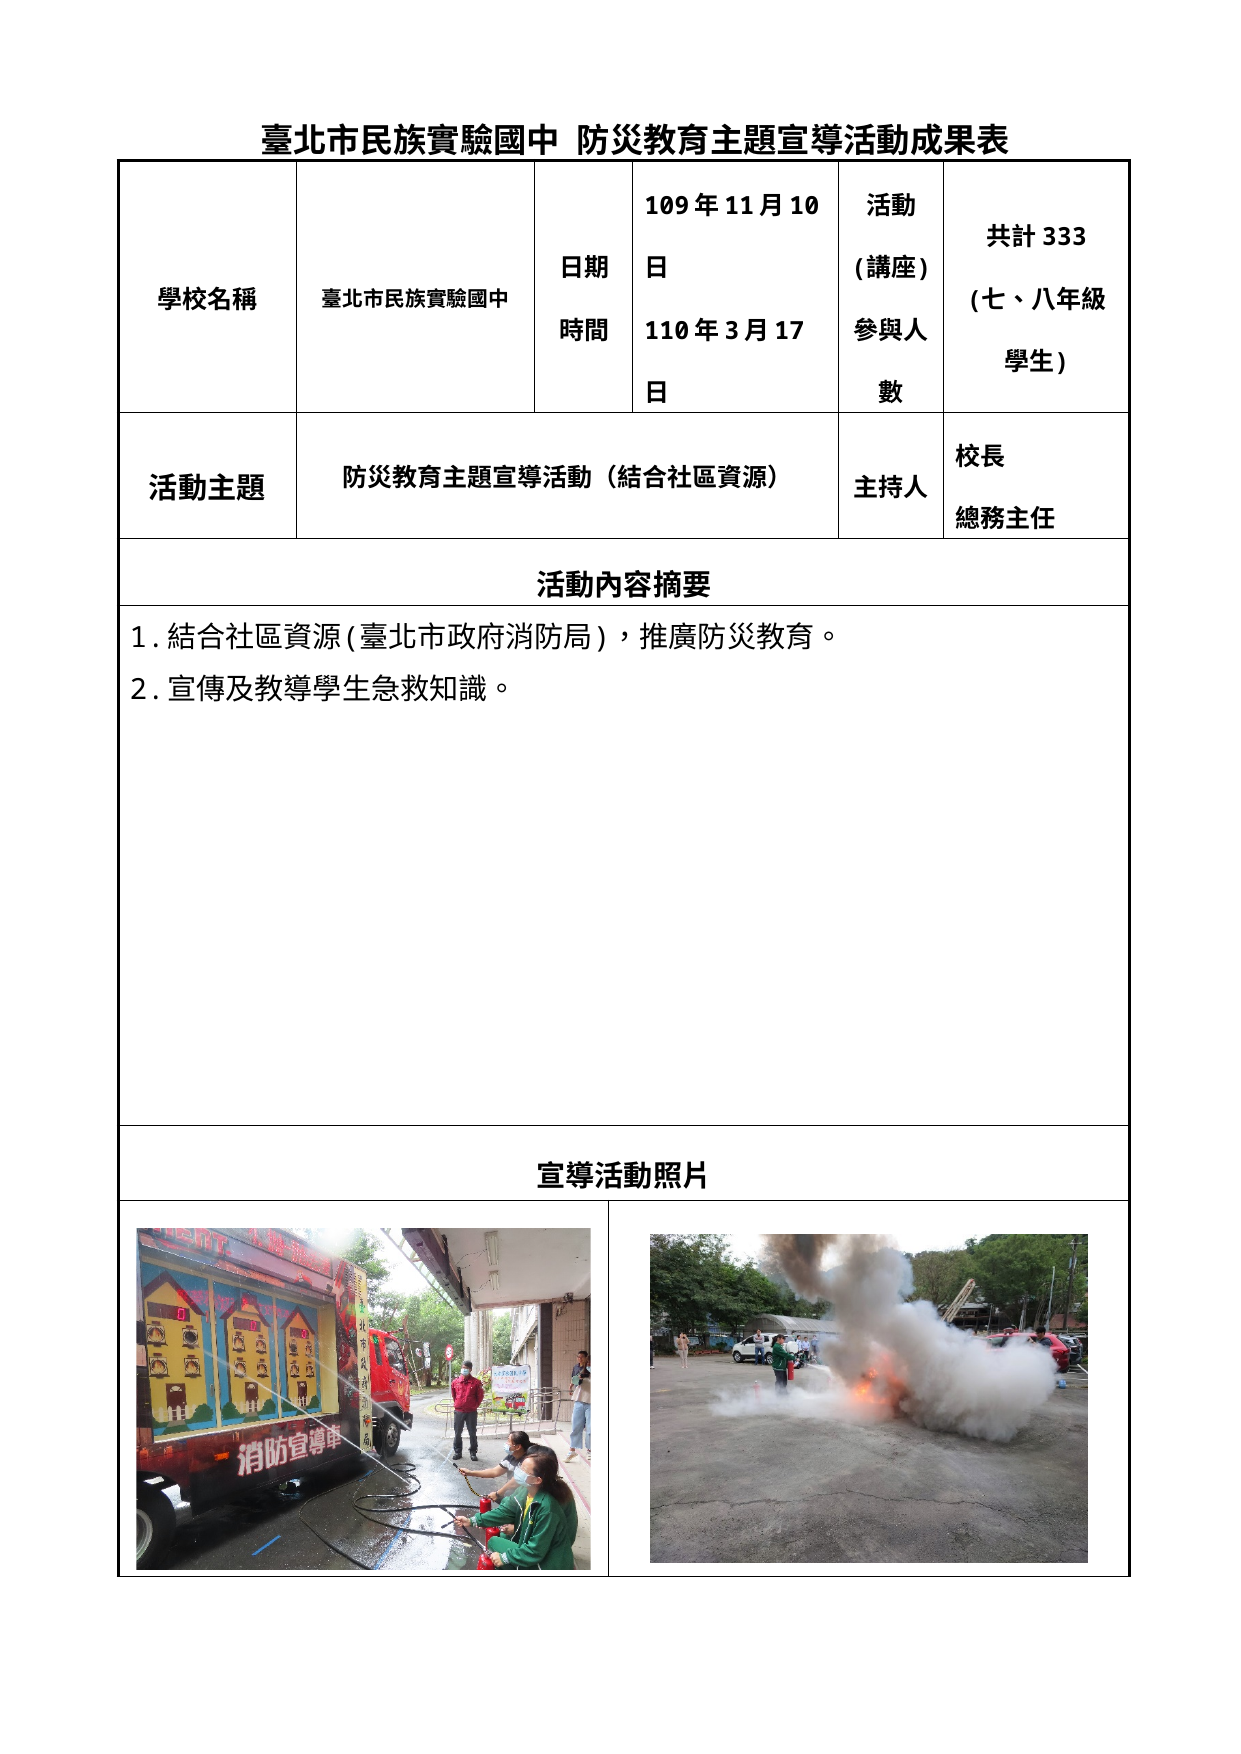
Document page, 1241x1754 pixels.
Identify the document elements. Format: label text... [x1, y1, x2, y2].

table_header 活動(講座) 參與人數 [839, 162, 943, 412]
table_header 學校名稱 [120, 162, 296, 412]
text 臺北市民族實驗國中 防災教育主題宣導活動成果表 [118, 96, 1152, 159]
table_cell 活動主題 [120, 413, 296, 538]
table_header 日期 時間 [535, 162, 632, 412]
table_cell 主持人 [839, 413, 943, 538]
table_cell 結合社區資源(臺北市政府消防局)，推廣防災教育。 宣傳及教導學生急救知識。 [120, 606, 1128, 1125]
table_cell 防災教育主題宣導活動（結合社區資源） [297, 413, 838, 538]
table_cell [120, 1201, 608, 1576]
table_cell 宣導活動照片 [120, 1126, 1128, 1200]
table_cell 活動內容摘要 [120, 539, 1128, 604]
table_header 共計333 (七、八年級學生) [944, 162, 1128, 412]
table_cell 校長 總務主任 [944, 413, 1128, 538]
table_cell [609, 1201, 1128, 1576]
table_header 臺北市民族實驗國中 [297, 162, 534, 412]
table_header 109年11月10日 110年3月17日 [633, 162, 838, 412]
